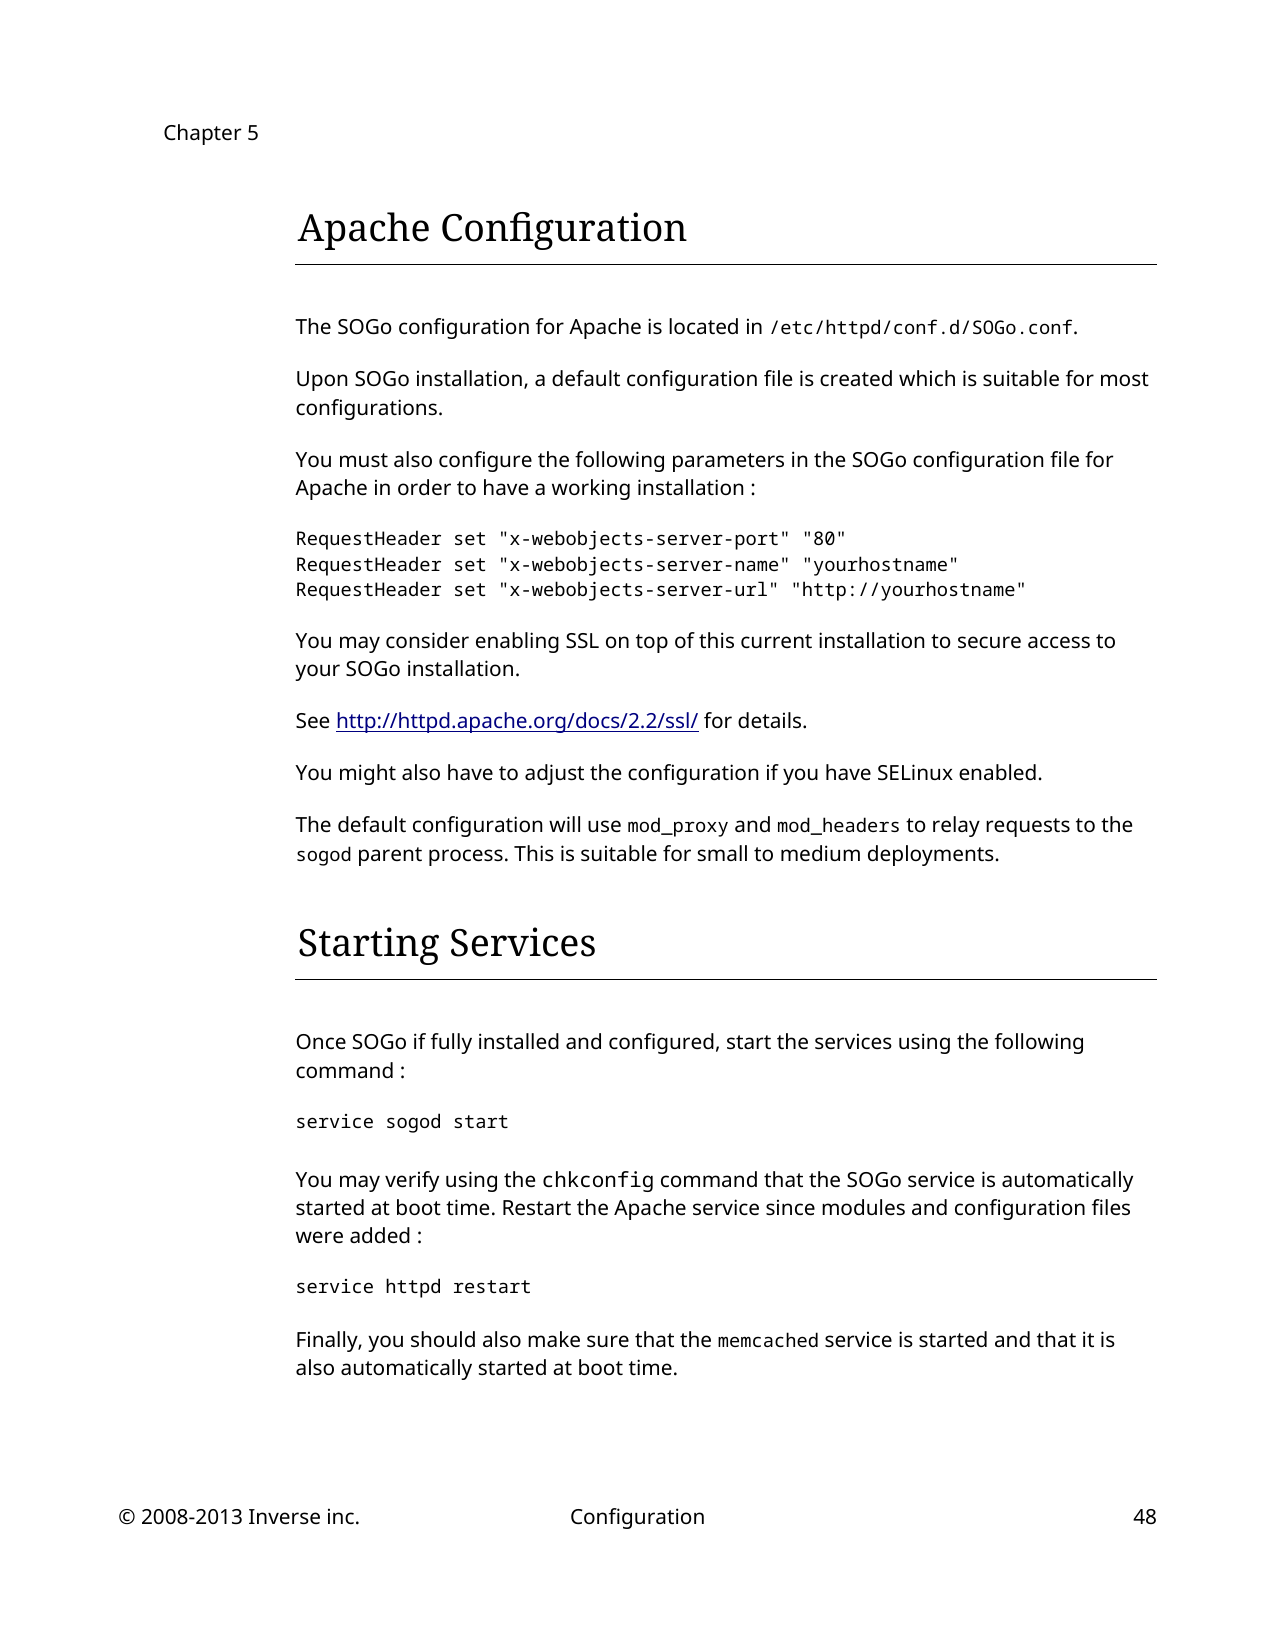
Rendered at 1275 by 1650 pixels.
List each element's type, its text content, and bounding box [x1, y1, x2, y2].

text Upon SOGo installation, a default configuration file is created which is suitable for most configurations. [295, 364, 1157, 421]
text Once SOGo if fully installed and configured, start the services using the following command : [295, 1027, 1157, 1084]
text You may consider enabling SSL on top of this current installation to secure access to your SOGo installation. [295, 626, 1157, 683]
text RequestHeader set "x-webobjects-server-port" "80" RequestHeader set "x-webobjects-server-name" "yourhostname" RequestHeader set "x-webobjects-server-url" "http://yourhostname" [295, 526, 1157, 602]
text service sogod start [295, 1108, 1157, 1133]
text The default configuration will use mod_proxy and mod_headers to relay requests to the sogod parent process. This is suitable for small to medium deployments. [295, 811, 1157, 867]
text You may verify using the chkconfig command that the SOGo service is automatically started at boot time. Restart the Apache service since modules and configuration files were added : [295, 1165, 1157, 1250]
text See http://httpd.apache.org/docs/2.2/ssl/ for details. [295, 706, 1157, 735]
subtitle Apache Configuration [295, 201, 1157, 264]
text Finally, you should also make sure that the memcached service is started and that it is also automatically started at boot time. [295, 1325, 1157, 1382]
subtitle Starting Services [295, 916, 1157, 979]
text You must also configure the following parameters in the SOGo configuration file for Apache in order to have a working installation : [295, 445, 1157, 502]
text service httpd restart [295, 1274, 1157, 1299]
text You might also have to adjust the configuration if you have SELinux enabled. [295, 758, 1157, 787]
text The SOGo configuration for Apache is located in /etc/httpd/conf.d/SOGo.conf. [295, 312, 1157, 341]
